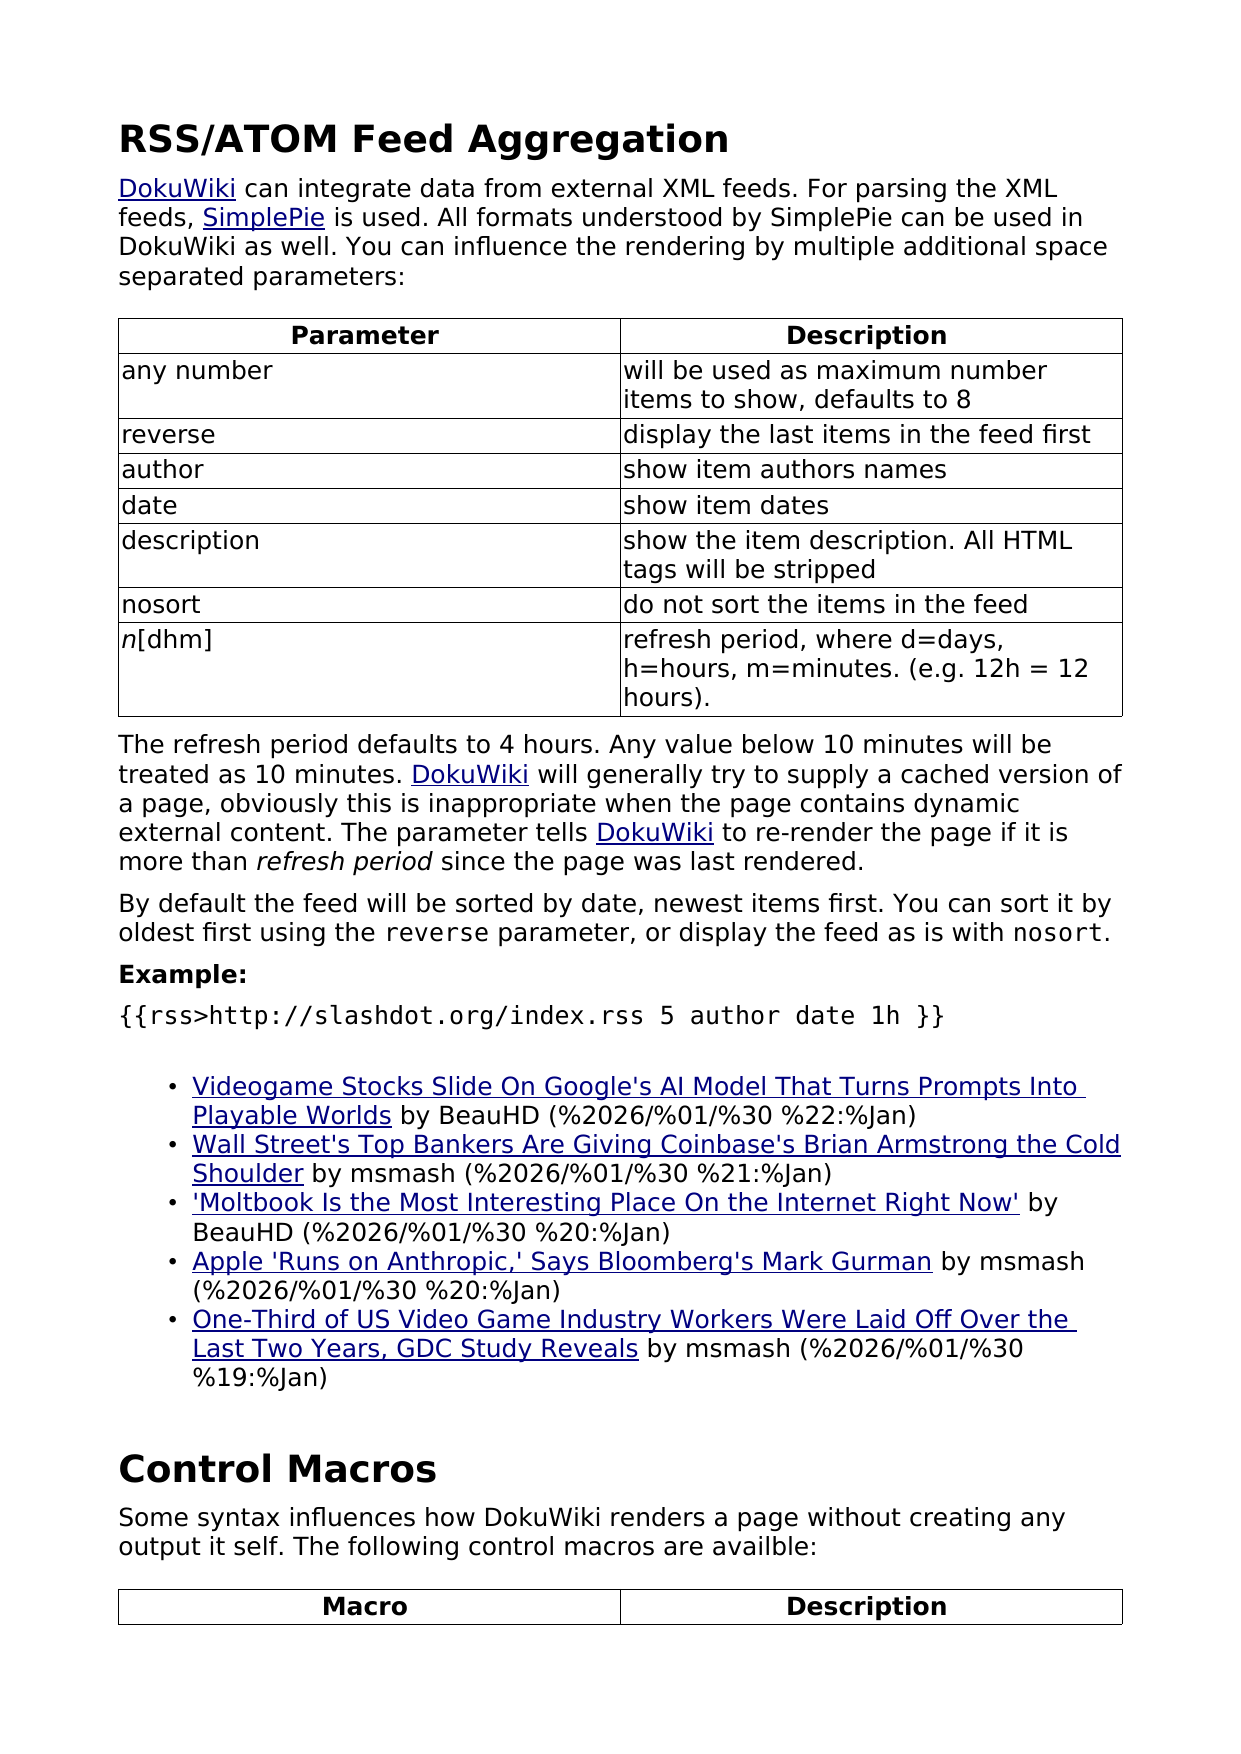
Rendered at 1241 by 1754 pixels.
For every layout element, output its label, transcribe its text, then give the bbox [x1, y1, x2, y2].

table_header Macro [119, 1590, 620, 1624]
table_header Description [621, 319, 1122, 353]
list Apple 'Runs on Anthropic,' Says Bloomberg's Mark Gurman by msmash (%2026/%01/%30 %20:%Jan) [177, 1247, 1122, 1305]
table_cell reverse [119, 419, 620, 453]
text Some syntax influences how DokuWiki renders a page without creating any output it self. The following control macros are availble: [118, 1503, 1122, 1562]
table_cell refresh period, where d=days, h=hours, m=minutes. (e.g. 12h = 12 hours). [621, 623, 1122, 716]
list Videogame Stocks Slide On Google's AI Model That Turns Prompts Into Playable Worlds by BeauHD (%2026/%01/%30 %22:%Jan) [177, 1072, 1122, 1130]
table_cell will be used as maximum number items to show, defaults to 8 [621, 354, 1122, 418]
table_cell n[dhm] [119, 623, 620, 716]
text Example: [118, 960, 1122, 989]
table_cell display the last items in the feed first [621, 419, 1122, 453]
table_cell author [119, 454, 620, 488]
table_header Parameter [119, 319, 620, 353]
table_cell do not sort the items in the feed [621, 588, 1122, 622]
list Wall Street's Top Bankers Are Giving Coinbase's Brian Armstrong the Cold Shoulder by msmash (%2026/%01/%30 %21:%Jan) [177, 1130, 1122, 1188]
text {{rss>http://slashdot.org/index.rss 5 author date 1h }} [118, 1001, 1122, 1031]
list One-Third of US Video Game Industry Workers Were Laid Off Over the Last Two Years, GDC Study Reveals by msmash (%2026/%01/%30 %19:%Jan) [177, 1305, 1122, 1393]
table_cell show item dates [621, 489, 1122, 523]
table_cell date [119, 489, 620, 523]
list 'Moltbook Is the Most Interesting Place On the Internet Right Now' by BeauHD (%2026/%01/%30 %20:%Jan) [177, 1188, 1122, 1247]
table_cell nosort [119, 588, 620, 622]
text The refresh period defaults to 4 hours. Any value below 10 minutes will be treated as 10 minutes. DokuWiki will generally try to supply a cached version of a page, obviously this is inappropriate when the page contains dynamic external content. The parameter tells DokuWiki to re-render the page if it is more than refresh period since the page was last rendered. [118, 731, 1122, 876]
table_cell any number [119, 354, 620, 418]
table_cell show item authors names [621, 454, 1122, 488]
text By default the feed will be sorted by date, newest items first. You can sort it by oldest first using the reverse parameter, or display the feed as is with nosort. [118, 889, 1122, 947]
table_cell description [119, 524, 620, 587]
table_header Description [621, 1590, 1122, 1624]
subtitle Control Macros [118, 1447, 1122, 1491]
table_cell show the item description. All HTML tags will be stripped [621, 524, 1122, 587]
text DokuWiki can integrate data from external XML feeds. For parsing the XML feeds, SimplePie is used. All formats understood by SimplePie can be used in DokuWiki as well. You can influence the rendering by multiple additional space separated parameters: [118, 174, 1122, 291]
subtitle RSS/ATOM Feed Aggregation [118, 118, 1122, 162]
